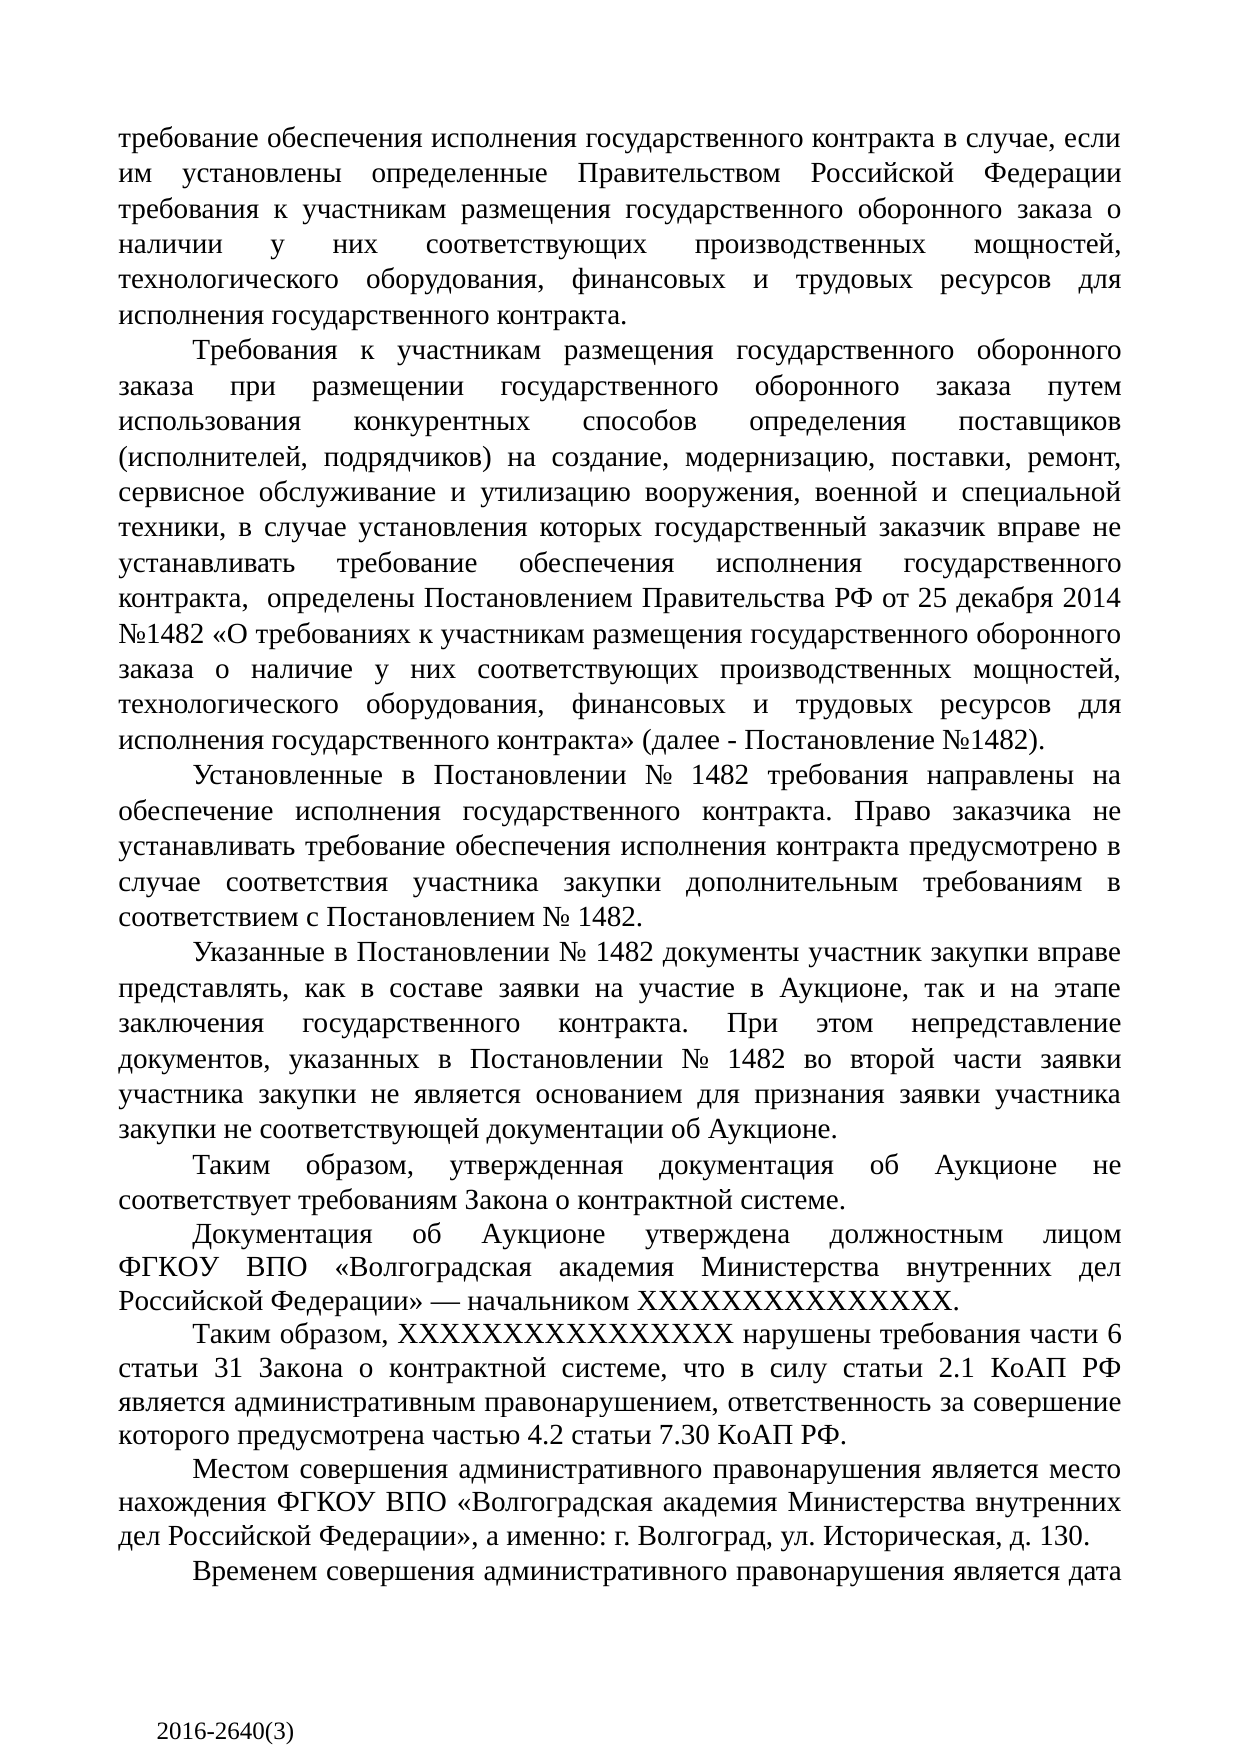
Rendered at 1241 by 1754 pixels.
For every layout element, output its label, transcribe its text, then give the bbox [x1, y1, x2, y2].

text Указанные в Постановлении № 1482 документы участник закупки вправе представлять, как в составе заявки на участие в Аукционе, так и на этапе заключения государственного контракта. При этом непредставление документов, указанных в Постановлении № 1482 во второй части заявки участника закупки не является основанием для признания заявки участника закупки не соответствующей документации об Аукционе. [118, 933, 1122, 1145]
text Таким образом, утвержденная документация об Аукционе не соответствует требованиям Закона о контрактной системе. [118, 1145, 1122, 1216]
text Установленные в Постановлении № 1482 требования направлены на обеспечение исполнения государственного контракта. Право заказчика не устанавливать требование обеспечения исполнения контракта предусмотрено в случае соответствия участника закупки дополнительным требованиям в соответствием с Постановлением № 1482. [118, 756, 1122, 933]
text Временем совершения административного правонарушения является дата [118, 1551, 1122, 1587]
text Документация об Аукционе утверждена должностным лицом ФГКОУ ВПО «Волгоградская академия Министерства внутренних дел Российской Федерации» — начальником XXXXXXXXXXXXXXX. [118, 1216, 1122, 1317]
text требование обеспечения исполнения государственного контракта в случае, если им установлены определенные Правительством Российской Федерации требования к участникам размещения государственного оборонного заказа о наличии у них соответствующих производственных мощностей, технологического оборудования, финансовых и трудовых ресурсов для исполнения государственного контракта. [118, 118, 1122, 331]
text Требования к участникам размещения государственного оборонного заказа при размещении государственного оборонного заказа путем использования конкурентных способов определения поставщиков (исполнителей, подрядчиков) на создание, модернизацию, поставки, ремонт, сервисное обслуживание и утилизацию вооружения, военной и специальной техники, в случае установления которых государственный заказчик вправе не устанавливать требование обеспечения исполнения государственного контракта, определены Постановлением Правительства РФ от 25 декабря 2014 №1482 «О требованиях к участникам размещения государственного оборонного заказа о наличие у них соответствующих производственных мощностей, технологического оборудования, финансовых и трудовых ресурсов для исполнения государственного контракта» (далее - Постановление №1482). [118, 331, 1122, 756]
text Таким образом, XXXXXXXXXXXXXXXX нарушены требования части 6 статьи 31 Закона о контрактной системе, что в силу статьи 2.1 КоАП РФ является административным правонарушением, ответственность за совершение которого предусмотрена частью 4.2 статьи 7.30 КоАП РФ. [118, 1317, 1122, 1451]
text Местом совершения административного правонарушения является место нахождения ФГКОУ ВПО «Волгоградская академия Министерства внутренних дел Российской Федерации», а именно: г. Волгоград, ул. Историческая, д. 130. [118, 1451, 1122, 1551]
